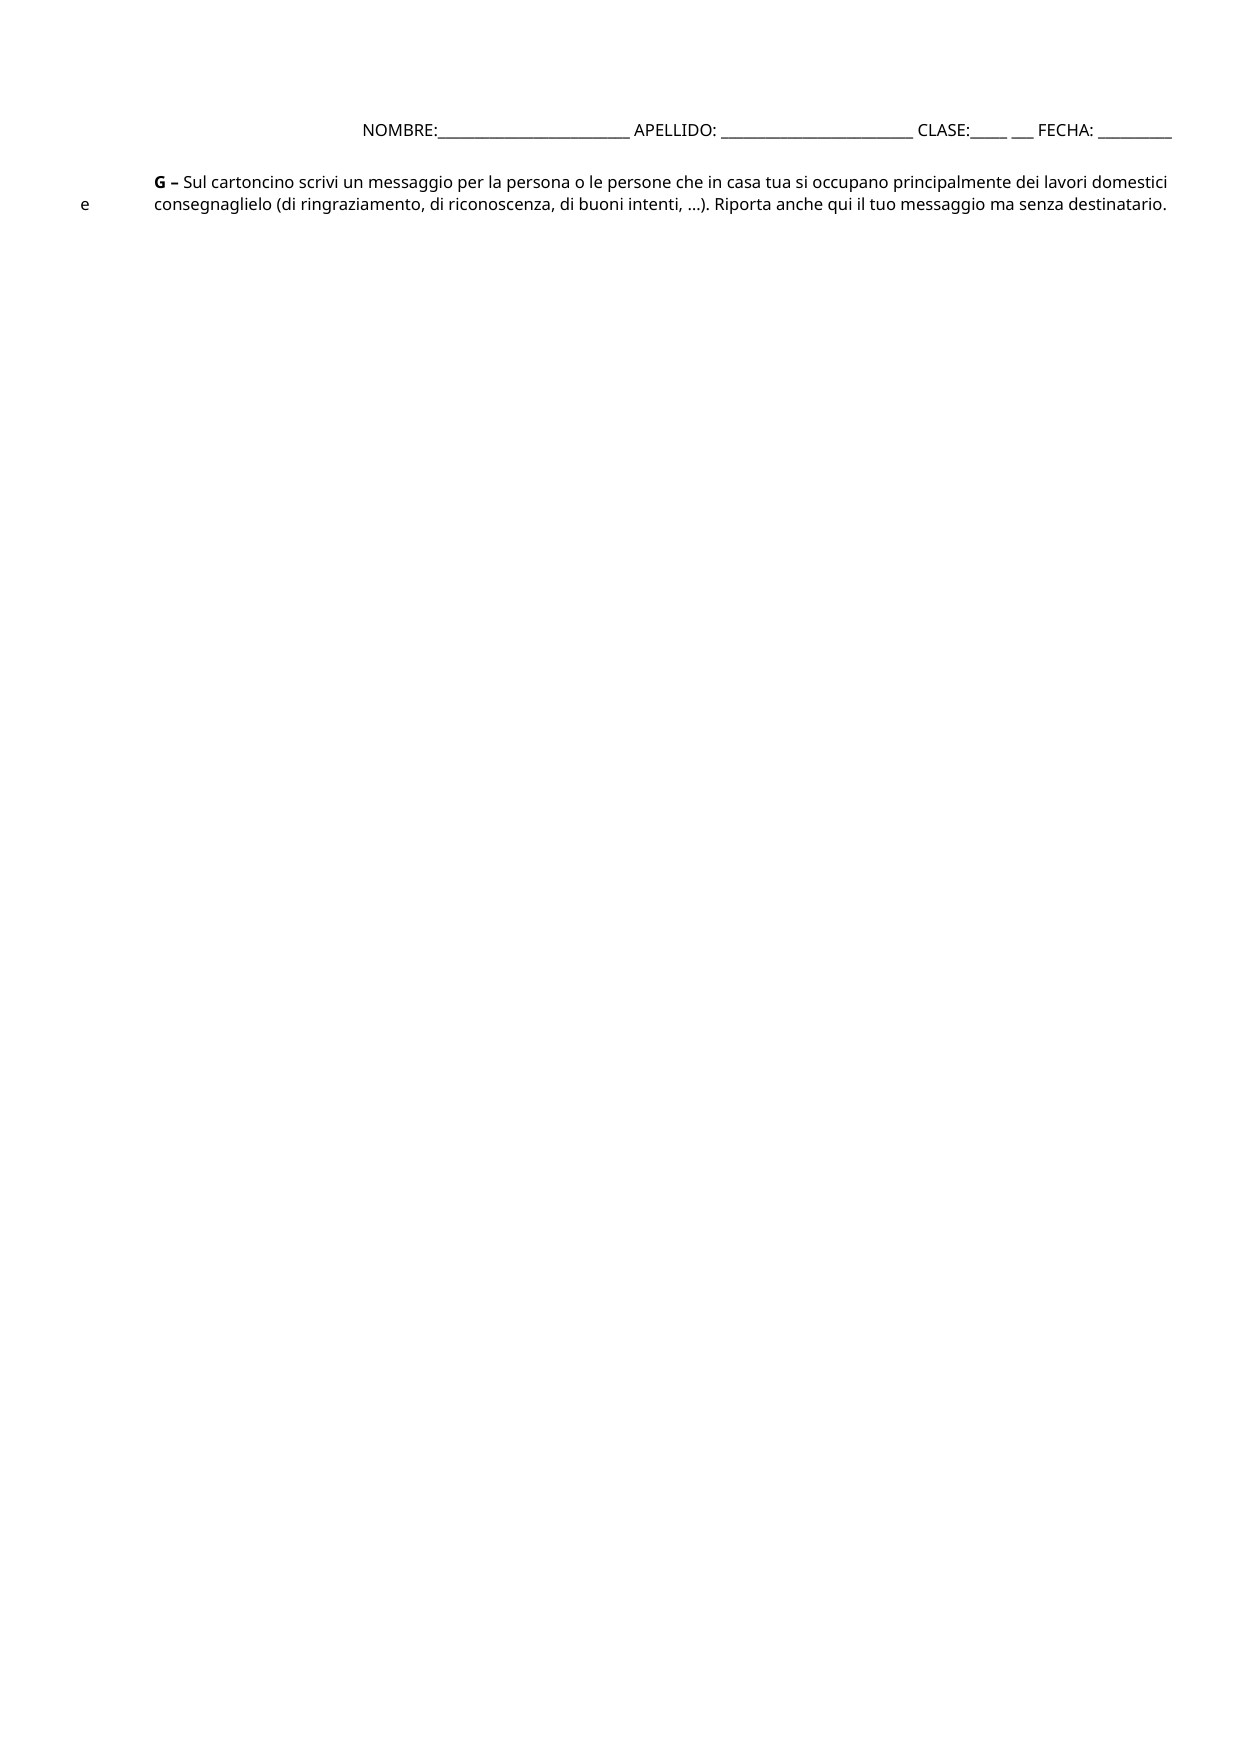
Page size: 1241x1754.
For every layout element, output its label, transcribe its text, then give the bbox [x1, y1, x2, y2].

text G – Sul cartoncino scrivi un messaggio per la persona o le persone che in casa tua si occupano principalmente dei lavori domestici e consegnaglielo (di ringraziamento, di riconoscenza, di buoni intenti, …). Riporta anche qui il tuo messaggio ma senza destinatario. [80, 170, 1173, 216]
